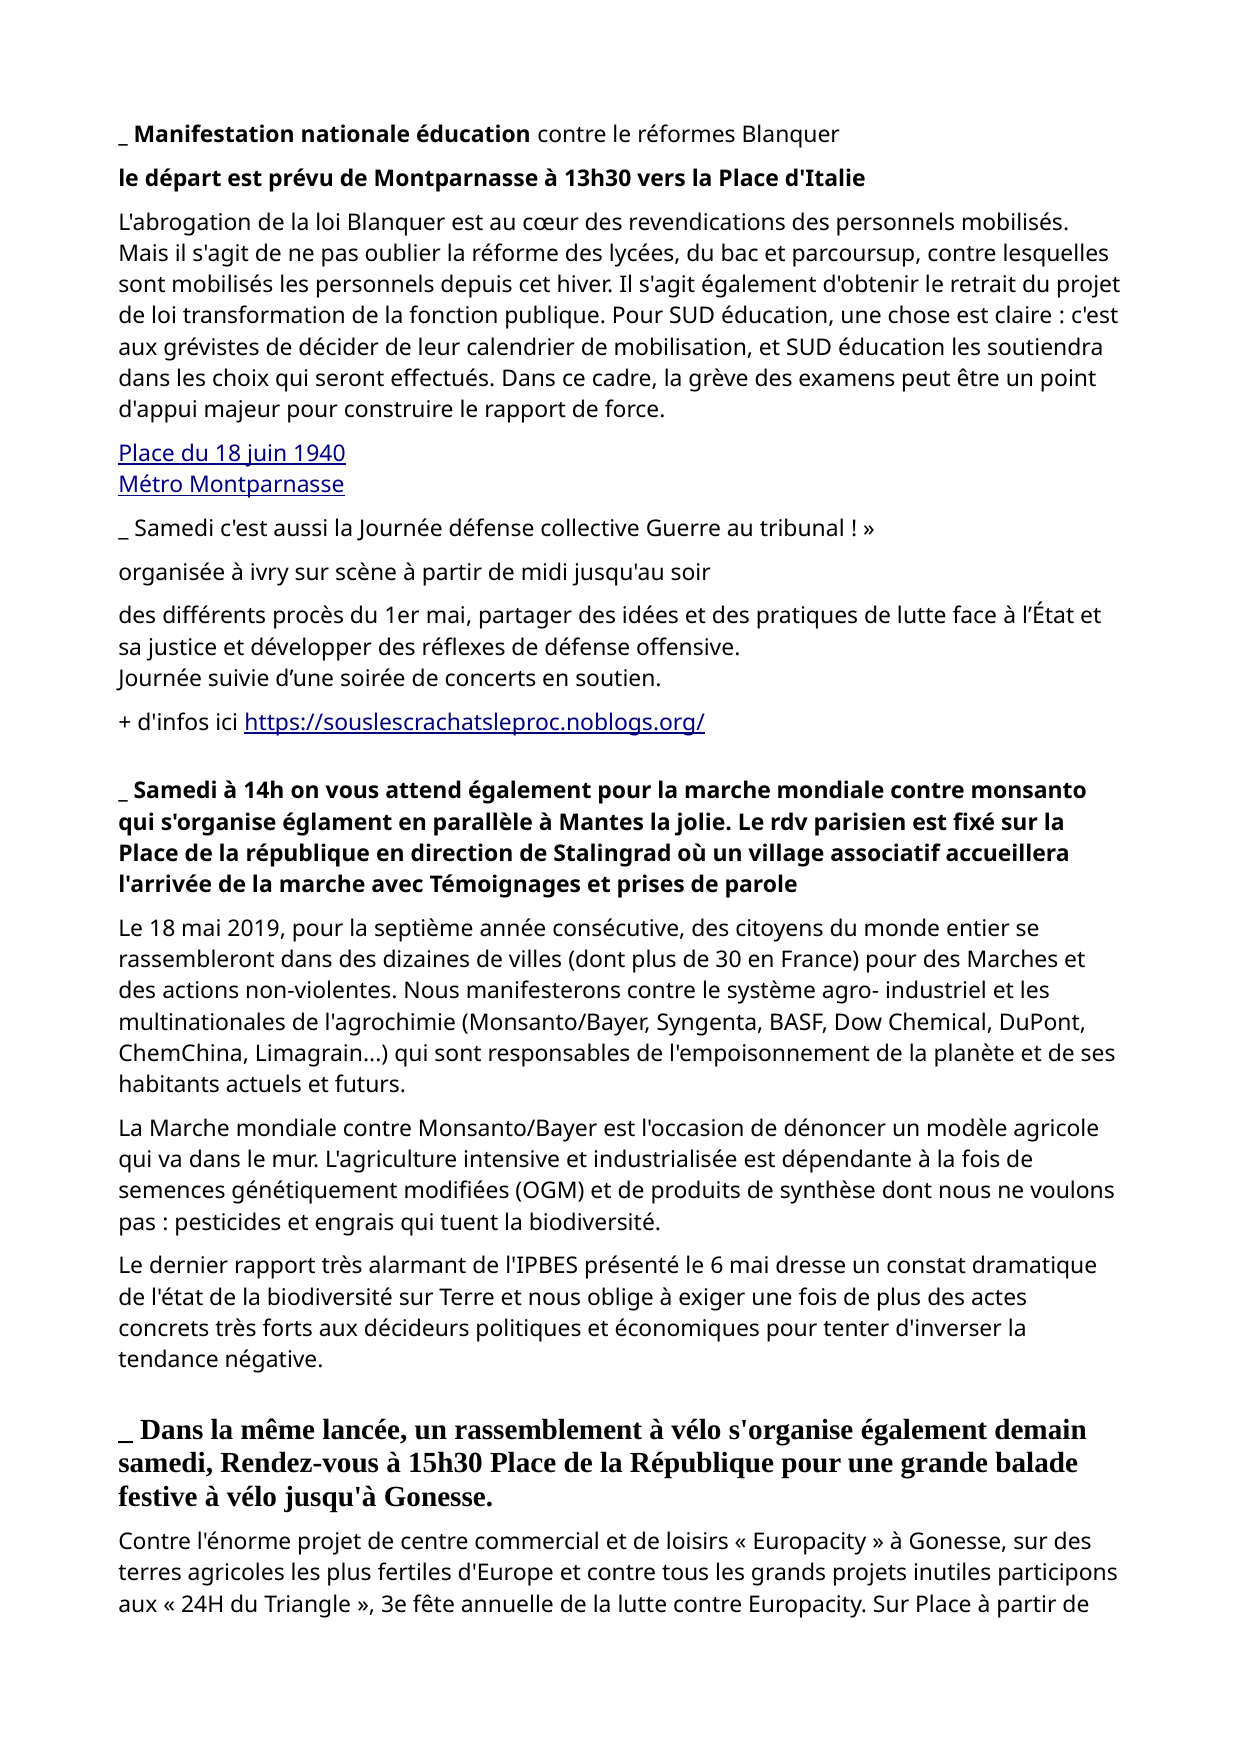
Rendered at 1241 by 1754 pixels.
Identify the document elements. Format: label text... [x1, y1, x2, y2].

text La Marche mondiale contre Monsanto/Bayer est l'occasion de dénoncer un modèle agricole qui va dans le mur. L'agriculture intensive et industrialisée est dépendante à la fois de semences génétiquement modifiées (OGM) et de produits de synthèse dont nous ne voulons pas : pesticides et engrais qui tuent la biodiversité. [118, 1112, 1122, 1237]
text le départ est prévu de Montparnasse à 13h30 vers la Place d'Italie [118, 162, 1122, 193]
text organisée à ivry sur scène à partir de midi jusqu'au soir [118, 556, 1122, 587]
text Place du 18 juin 1940 Métro Montparnasse [118, 437, 1122, 499]
subtitle _ Dans la même lancée, un rassemblement à vélo s'organise également demain samedi, Rendez-vous à 15h30 Place de la République pour une grande balade festive à vélo jusqu'à Gonesse. [118, 1412, 1122, 1512]
text Le dernier rapport très alarmant de l'IPBES présenté le 6 mai dresse un constat dramatique de l'état de la biodiversité sur Terre et nous oblige à exiger une fois de plus des actes concrets très forts aux décideurs politiques et économiques pour tenter d'inverser la tendance négative. [118, 1249, 1122, 1374]
subtitle _ Samedi à 14h on vous attend également pour la marche mondiale contre monsanto qui s'organise églament en parallèle à Mantes la jolie. Le rdv parisien est fixé sur la Place de la république en direction de Stalingrad où un village associatif accueillera l'arrivée de la marche avec Témoignages et prises de parole [118, 774, 1122, 899]
text + d'infos ici https://souslescrachatsleproc.noblogs.org/ [118, 706, 1122, 737]
text L'abrogation de la loi Blanquer est au cœur des revendications des personnels mobilisés. Mais il s'agit de ne pas oublier la réforme des lycées, du bac et parcoursup, contre lesquelles sont mobilisés les personnels depuis cet hiver. Il s'agit également d'obtenir le retrait du projet de loi transformation de la fonction publique. Pour SUD éducation, une chose est claire : c'est aux grévistes de décider de leur calendrier de mobilisation, et SUD éducation les soutiendra dans les choix qui seront effectués. Dans ce cadre, la grève des examens peut être un point d'appui majeur pour construire le rapport de force. [118, 206, 1122, 424]
text Contre l'énorme projet de centre commercial et de loisirs « Europacity » à Gonesse, sur des terres agricoles les plus fertiles d'Europe et contre tous les grands projets inutiles participons aux « 24H du Triangle », 3e fête annuelle de la lutte contre Europacity. Sur Place à partir de [118, 1525, 1122, 1619]
text des différents procès du 1er mai, partager des idées et des pratiques de lutte face à l’État et sa justice et développer des réflexes de défense offensive. Journée suivie d’une soirée de concerts en soutien. [118, 599, 1122, 693]
text Le 18 mai 2019, pour la septième année consécutive, des citoyens du monde entier se rassembleront dans des dizaines de villes (dont plus de 30 en France) pour des Marches et des actions non-violentes. Nous manifesterons contre le système agro- industriel et les multinationales de l'agrochimie (Monsanto/Bayer, Syngenta, BASF, Dow Chemical, DuPont, ChemChina, Limagrain...) qui sont responsables de l'empoisonnement de la planète et de ses habitants actuels et futurs. [118, 912, 1122, 1099]
text _ Samedi c'est aussi la Journée défense collective Guerre au tribunal ! » [118, 512, 1122, 543]
text _ Manifestation nationale éducation contre le réformes Blanquer [118, 118, 1122, 149]
